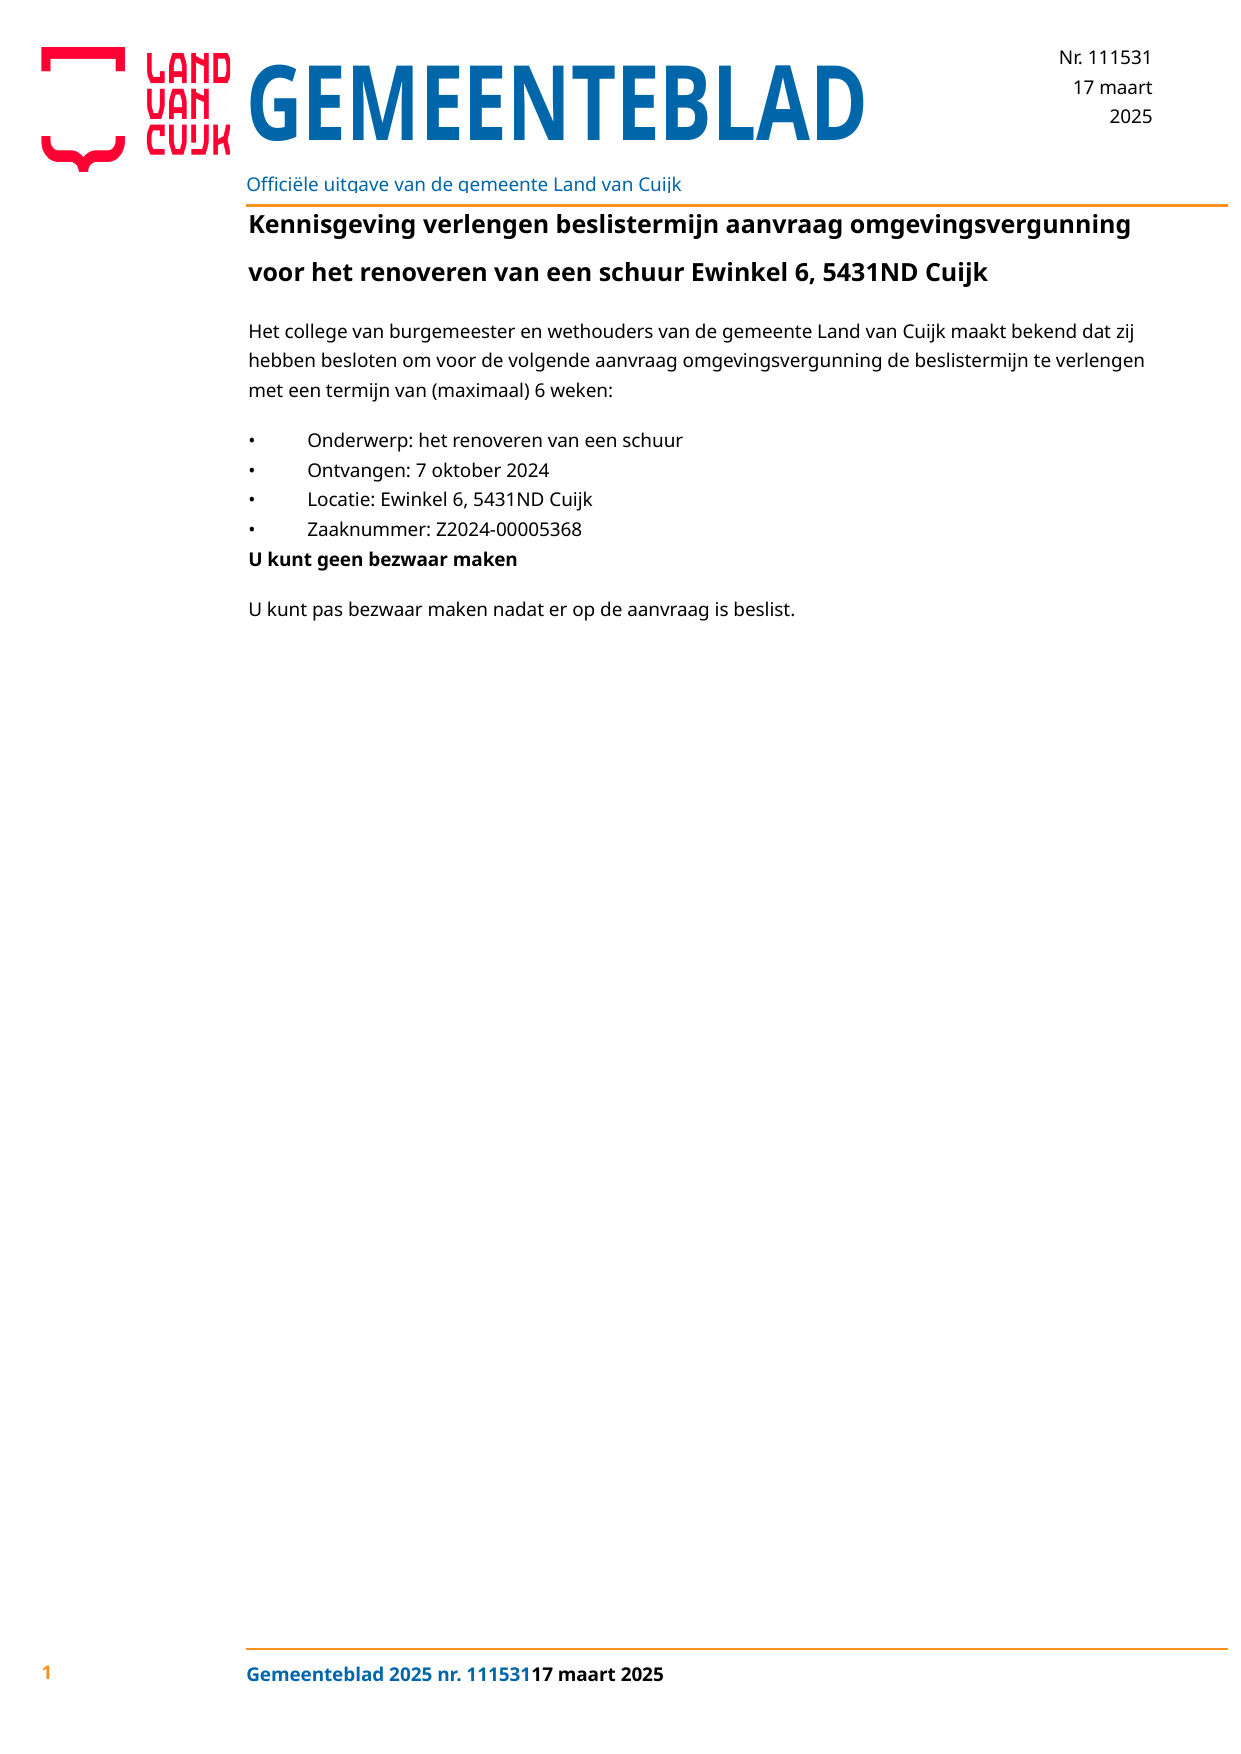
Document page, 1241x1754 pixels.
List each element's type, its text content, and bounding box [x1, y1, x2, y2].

picture [41, 47, 231, 172]
list Zaaknummer: Z2024-00005368 [248, 516, 1152, 542]
text Kennisgeving verlengen beslistermijn aanvraag omgevingsvergunning voor het renoveren van een schuur Ewinkel 6, 5431ND Cuijk [248, 207, 1152, 288]
text Het college van burgemeester en wethouders van de gemeente Land van Cuijk maakt bekend dat zij hebben besloten om voor de volgende aanvraag omgevingsvergunning de beslistermijn te verlengen met een termijn van (maximaal) 6 weken: [248, 318, 1152, 403]
list Locatie: Ewinkel 6, 5431ND Cuijk [248, 487, 1152, 512]
list Onderwerp: het renoveren van een schuur [248, 427, 1152, 453]
text U kunt pas bezwaar maken nadat er op de aanvraag is beslist. [248, 596, 1152, 622]
list Ontvangen: 7 oktober 2024 [248, 457, 1152, 483]
text U kunt geen bezwaar maken [248, 546, 1152, 572]
